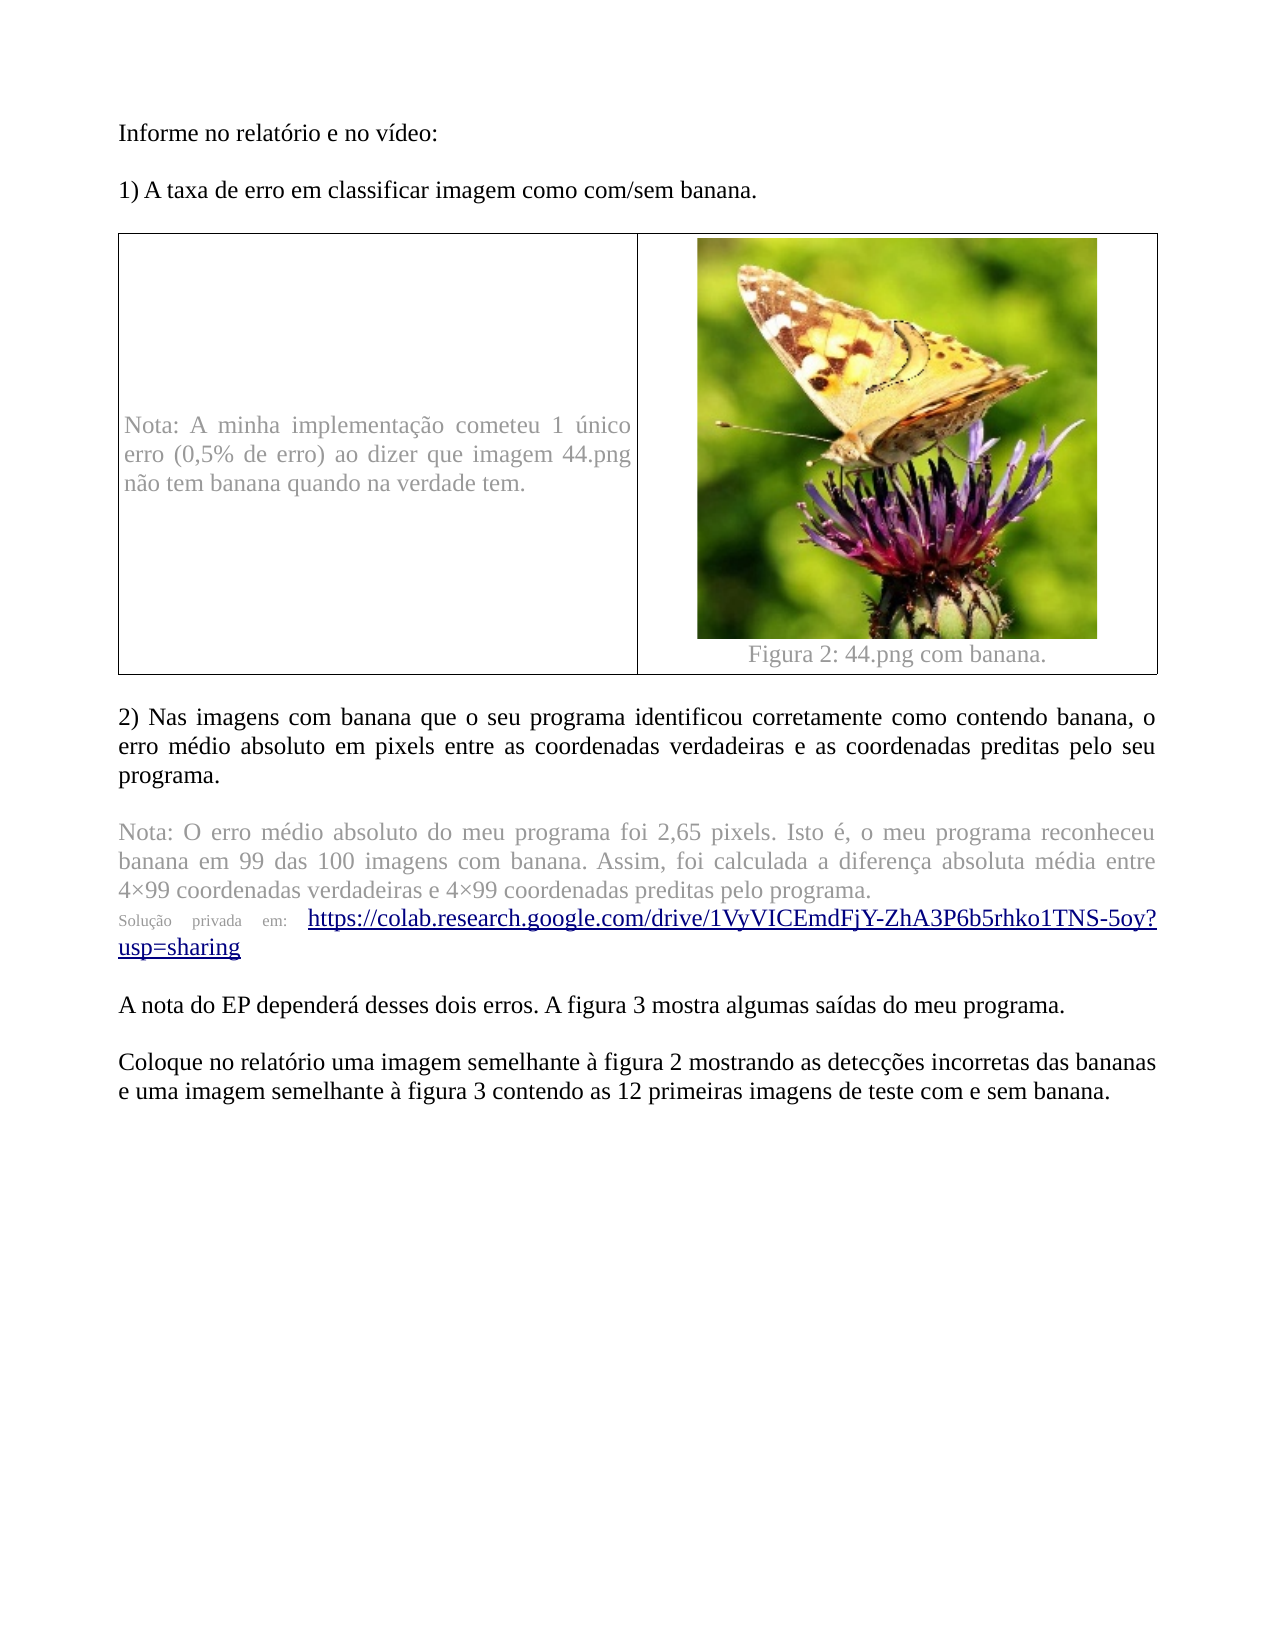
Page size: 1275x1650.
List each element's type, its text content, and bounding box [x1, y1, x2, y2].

text Solução privada em: https://colab.research.google.com/drive/1VyVICEmdFjY-ZhA3P6b5rhko1TNS-5oy?usp=sharing [118, 903, 1157, 961]
text A nota do EP dependerá desses dois erros. A figura 3 mostra algumas saídas do meu programa. [118, 990, 1157, 1018]
table_header Figura 2: 44.png com banana. [638, 234, 1157, 673]
table_header Nota: A minha implementação cometeu 1 único erro (0,5% de erro) ao dizer que imagem 44.png não tem banana quando na verdade tem. [119, 234, 637, 673]
text 2) Nas imagens com banana que o seu programa identificou corretamente como contendo banana, o erro médio absoluto em pixels entre as coordenadas verdadeiras e as coordenadas preditas pelo seu programa. [118, 702, 1157, 788]
picture [697, 238, 1098, 639]
text Nota: O erro médio absoluto do meu programa foi 2,65 pixels. Isto é, o meu programa reconheceu banana em 99 das 100 imagens com banana. Assim, foi calculada a diferença absoluta média entre 4×99 coordenadas verdadeiras e 4×99 coordenadas preditas pelo programa. [118, 817, 1157, 903]
text Coloque no relatório uma imagem semelhante à figura 2 mostrando as detecções incorretas das bananas e uma imagem semelhante à figura 3 contendo as 12 primeiras imagens de teste com e sem banana. [118, 1047, 1157, 1105]
text 1) A taxa de erro em classificar imagem como com/sem banana. [118, 176, 1157, 204]
text Informe no relatório e no vídeo: [118, 118, 1157, 147]
